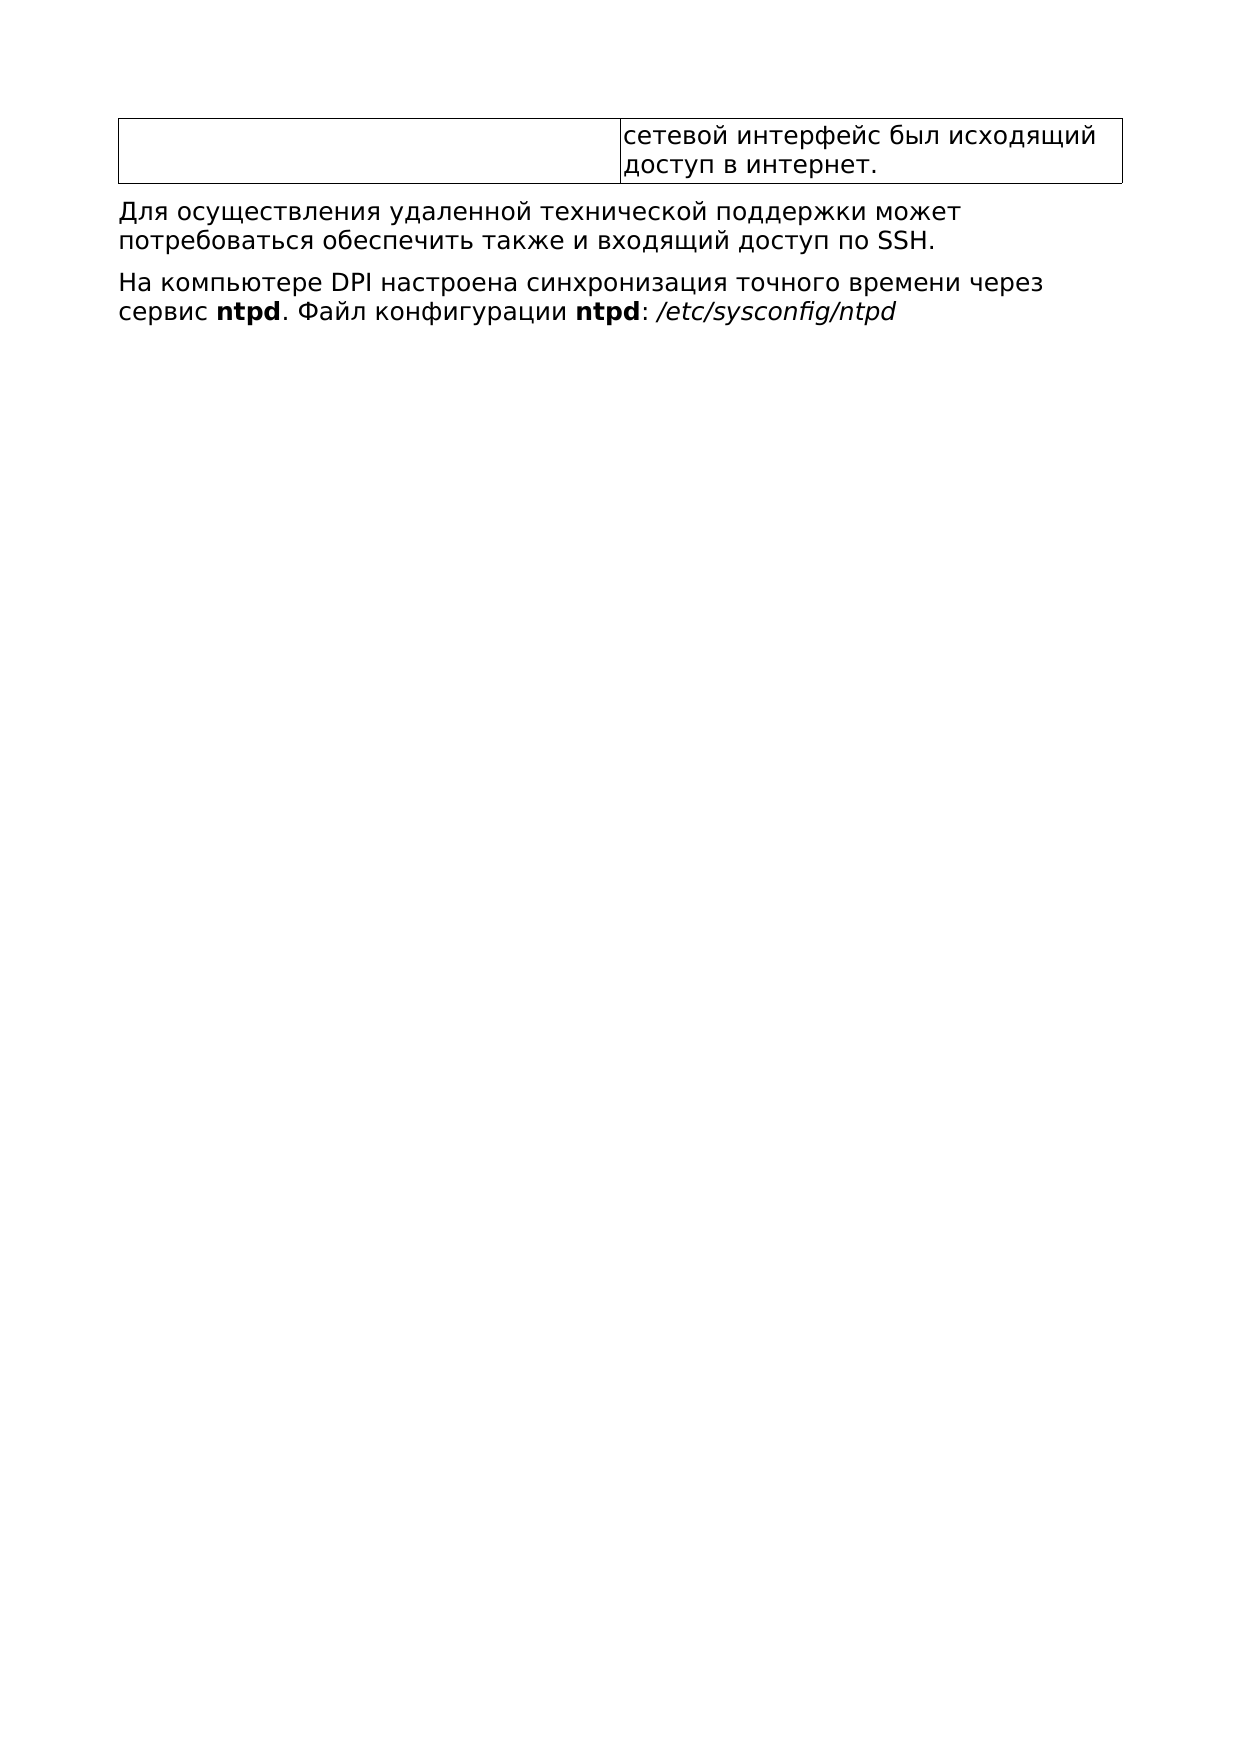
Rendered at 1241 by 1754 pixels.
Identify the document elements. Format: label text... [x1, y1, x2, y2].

text Для осуществления удаленной технической поддержки может потребоваться обеспечить также и входящий доступ по SSH. [118, 197, 1122, 256]
table_header сетевой интерфейс был исходящий доступ в интернет. [621, 119, 1122, 182]
table_header [119, 119, 620, 182]
text На компьютере DPI настроена синхронизация точного времени через сервис ntpd. Файл конфигурации ntpd: /etc/sysconfig/ntpd [118, 268, 1122, 326]
